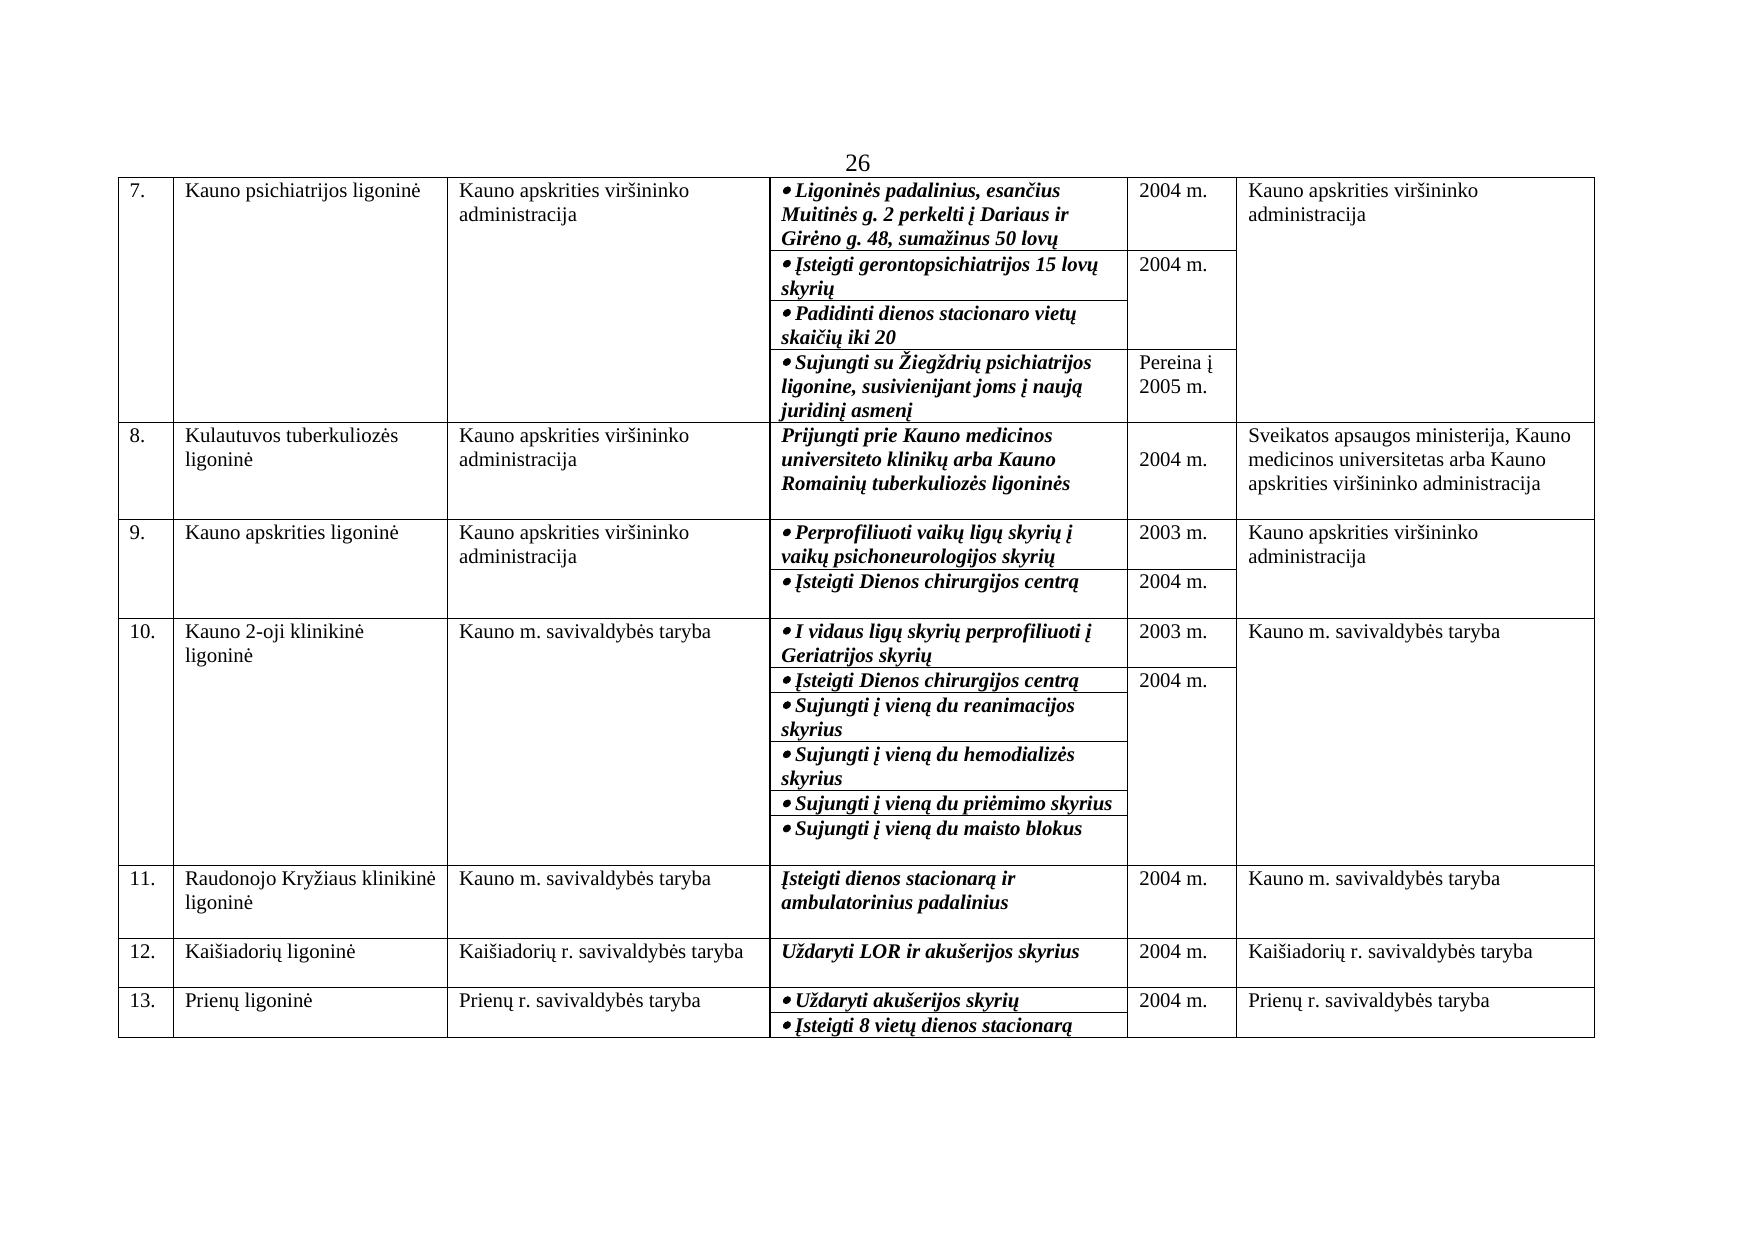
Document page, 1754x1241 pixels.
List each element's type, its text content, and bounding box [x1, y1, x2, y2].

table_cell Kauno m. savivaldybės taryba [448, 619, 769, 864]
table_cell Prienų r. savivaldybės taryba [448, 988, 769, 1037]
table_cell Prijungti prie Kauno medicinos universiteto klinikų arba Kauno Romainių tuberkuliozės ligoninės [771, 423, 1127, 519]
table_cell Kauno apskrities viršininko administracija [448, 178, 769, 422]
table_cell Prienų r. savivaldybės taryba [1237, 988, 1594, 1037]
table_cell  Ligoninės padalinius, esančius Muitinės g. 2 perkelti į Dariaus ir Girėno g. 48, sumažinus 50 lovų [771, 178, 1127, 250]
table_cell  Sujungti į vieną du reanimacijos skyrius [771, 693, 1127, 741]
table_cell Kauno m. savivaldybės taryba [448, 866, 769, 938]
table_cell 8. [119, 423, 173, 519]
table_cell  Uždaryti akušerijos skyrių [771, 988, 1127, 1012]
table_cell Kauno apskrities viršininko administracija [1237, 178, 1594, 422]
table_cell 2004 m. [1128, 939, 1236, 987]
table_cell Uždaryti LOR ir akušerijos skyrius [771, 939, 1127, 987]
table_cell  Perprofiliuoti vaikų ligų skyrių į vaikų psichoneurologijos skyrių [771, 520, 1127, 568]
table_cell 2003 m. [1128, 520, 1236, 568]
table_cell 7. [119, 178, 173, 422]
table_cell 2004 m. [1128, 866, 1236, 938]
table_cell  Įsteigti Dienos chirurgijos centrą [771, 668, 1127, 692]
table_cell Prienų ligoninė [174, 988, 447, 1037]
table_cell 2004 m. [1128, 988, 1236, 1037]
table_cell Kauno apskrities viršininko administracija [448, 520, 769, 618]
table_cell  Įsteigti 8 vietų dienos stacionarą [771, 1013, 1127, 1037]
table_cell 11. [119, 866, 173, 938]
table_cell  Sujungti su Žiegždrių psichiatrijos ligonine, susivienijant joms į naują juridinį asmenį [771, 350, 1127, 422]
table_cell Kaišiadorių ligoninė [174, 939, 447, 987]
table_cell 9. [119, 520, 173, 618]
table_cell 2004 m. [1128, 423, 1236, 519]
table_cell Kauno apskrities viršininko administracija [1237, 520, 1594, 618]
table_cell Kauno psichiatrijos ligoninė [174, 178, 447, 422]
table_cell  Įsteigti Dienos chirurgijos centrą [771, 570, 1127, 618]
table_cell  Įsteigti gerontopsichiatrijos 15 lovų skyrių [771, 251, 1127, 299]
table_cell  Sujungti į vieną du priėmimo skyrius [771, 791, 1127, 815]
table_cell Kaišiadorių r. savivaldybės taryba [1237, 939, 1594, 987]
table_cell  Sujungti į vieną du hemodializės skyrius [771, 742, 1127, 790]
table_cell Sveikatos apsaugos ministerija, Kauno medicinos universitetas arba Kauno apskrities viršininko administracija [1237, 423, 1594, 519]
table_cell 12. [119, 939, 173, 987]
table_cell 2004 m. [1128, 570, 1236, 618]
table_cell  Padidinti dienos stacionaro vietų skaičių iki 20 [771, 301, 1127, 349]
table_cell 2003 m. [1128, 619, 1236, 667]
table_cell 2004 m. [1128, 178, 1236, 250]
table_cell Raudonojo Kryžiaus klinikinė ligoninė [174, 866, 447, 938]
table_cell  Sujungti į vieną du maisto blokus [771, 816, 1127, 864]
table_cell 2004 m. [1128, 251, 1236, 349]
table_cell  I vidaus ligų skyrių perprofiliuoti į Geriatrijos skyrių [771, 619, 1127, 667]
table_cell 10. [119, 619, 173, 864]
table_cell Kauno m. savivaldybės taryba [1237, 619, 1594, 864]
table_cell 2004 m. [1128, 668, 1236, 864]
table_cell 13. [119, 988, 173, 1037]
table_cell Kulautuvos tuberkuliozės ligoninė [174, 423, 447, 519]
table_cell Pereina į 2005 m. [1128, 350, 1236, 422]
table_cell Kauno apskrities ligoninė [174, 520, 447, 618]
table_cell Kauno apskrities viršininko administracija [448, 423, 769, 519]
table_cell Įsteigti dienos stacionarą ir ambulatorinius padalinius [771, 866, 1127, 938]
table_cell Kauno 2-oji klinikinė ligoninė [174, 619, 447, 864]
table_cell Kaišiadorių r. savivaldybės taryba [448, 939, 769, 987]
table_cell Kauno m. savivaldybės taryba [1237, 866, 1594, 938]
